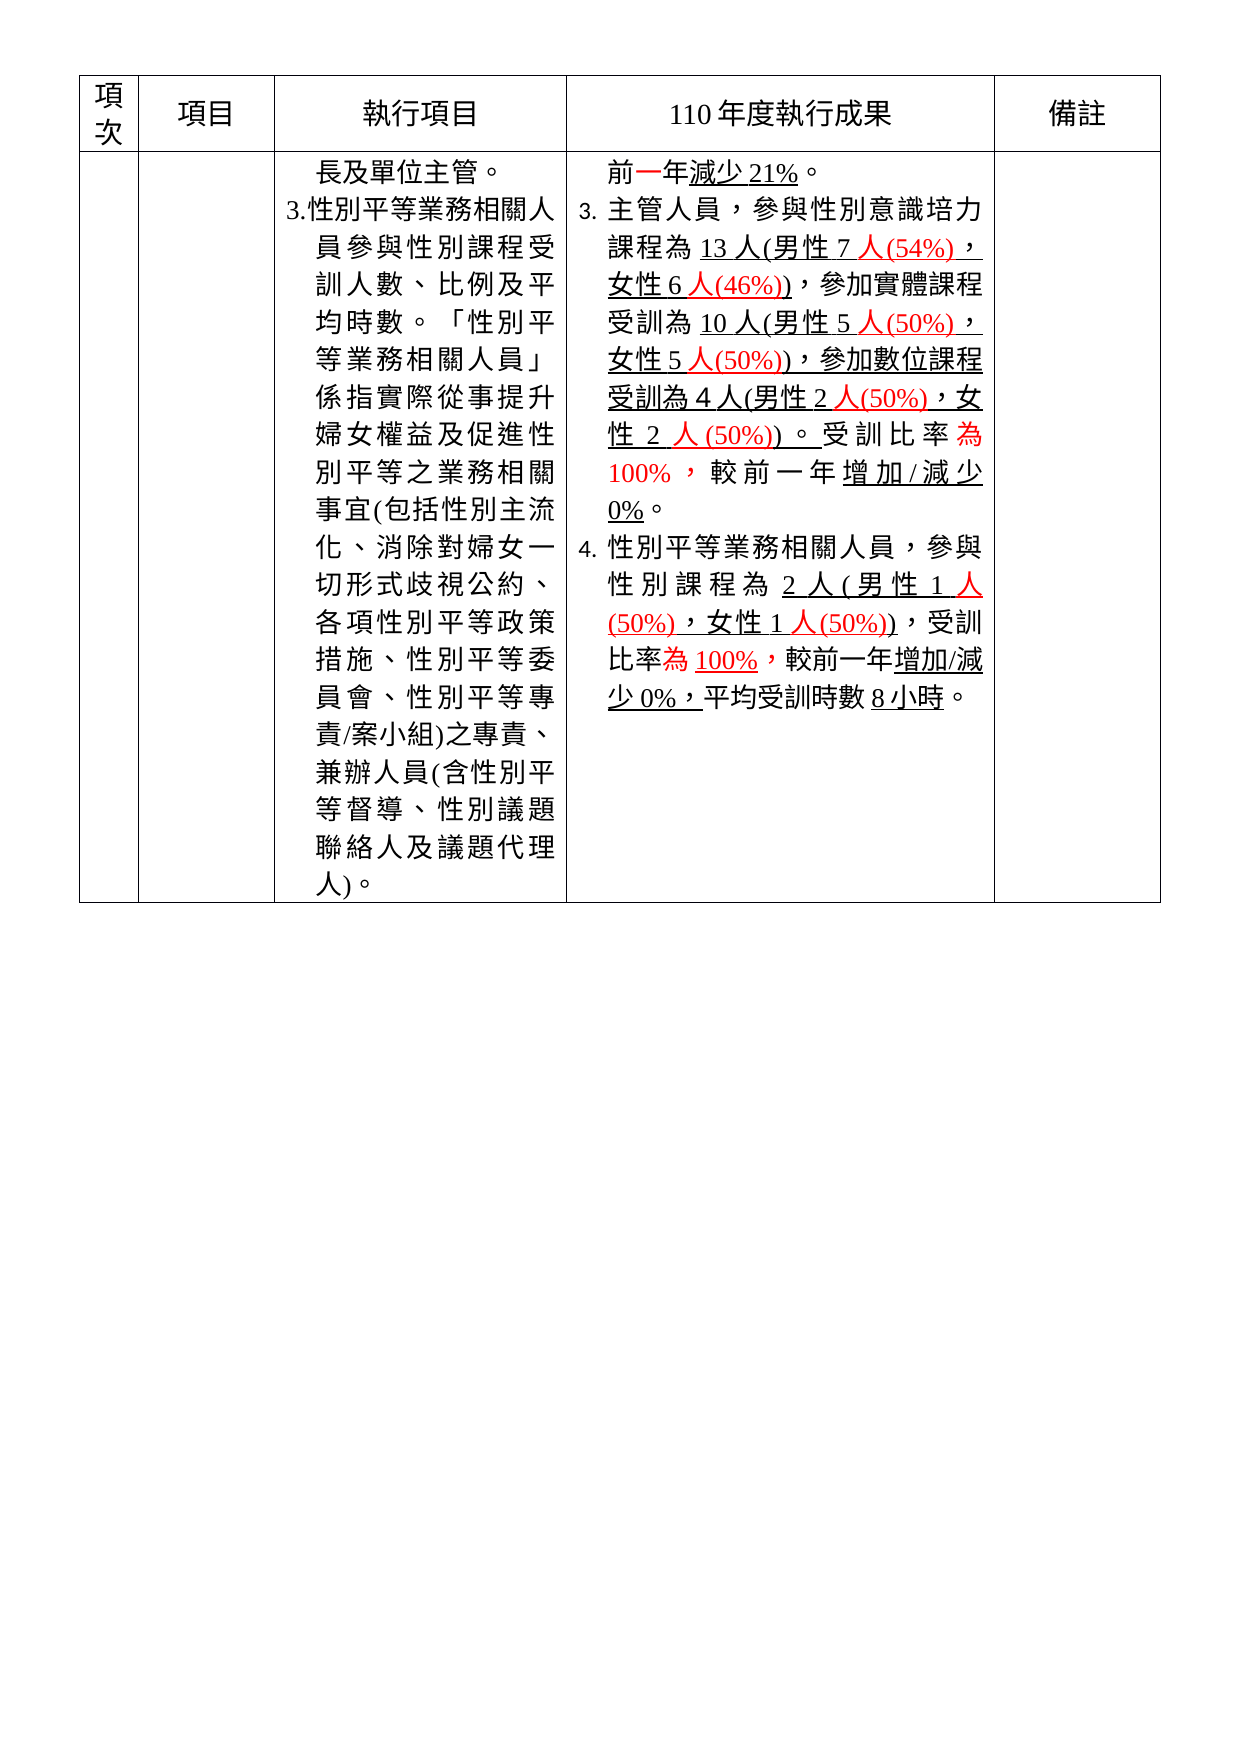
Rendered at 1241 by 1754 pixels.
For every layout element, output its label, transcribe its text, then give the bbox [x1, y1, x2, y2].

table_cell 該區公所一般公務人員參與性別意識培力人數與比例。「一般公務人員」係指(1)依法任用、派用之有給專任人員。(2)依法聘任、聘用及僱用人員。(3)公務人員考試錄取人員。 該區公所主管人員參與性別意識培力人數與比例。「主管人員」係指機關正副首長、正副幕僚長及單位主管。 性別平等業務相關人員參與性別課程受訓人數、比例及平均時數。「性別平等業務相關人員」係指實際從事提升婦女權益及促進性別平等之業務相關事宜(包括性別主流化、消除對婦女一切形式歧視公約、各項性別平等政策措施、性別平等委員會、性別平等專責/案小組)之專責、兼辦人員(含性別平等督導、性別議題聯絡人及議題代理人)。 [275, 152, 566, 902]
table_header 執行項目 [275, 76, 566, 151]
table_cell 本區公所一般公務人員共有130人(男性54人(41%)，女性76人(58%))。主管人員共有13人(男性7人(53%)，女性6人(46%))。辦理性別平等業務相關人員共有2人(男性1人(50%)，女性1人(50%))。 一般公務人員，參與性別意識培力課程為130人(男性54人(42%)，女性76人(58%))，參加實體課程受訓為103人(男性35人(34%)，女性68人(66%))，參加數位課程受訓為43人(男性16人(37%)，女性27人(63%))。受訓比率為79.2%，較前一年減少21%。 主管人員，參與性別意識培力課程為13人(男性7人(54%)，女性6人(46%))，參加實體課程受訓為10人(男性5人(50%)，女性5人(50%))，參加數位課程受訓為4人(男性2人(50%)，女性2人(50%))。受訓比率為100%，較前一年增加/減少0%。 性別平等業務相關人員，參與性別課程為2人(男性1人(50%)，女性1人(50%))，受訓比率為100%，較前一年增加/減少0%，平均受訓時數8小時。 [567, 152, 994, 902]
table_header 項目 [139, 76, 274, 151]
table_header 項次 [80, 76, 138, 151]
table_cell [80, 152, 138, 902]
table_header 備註 [995, 76, 1160, 151]
table_cell [139, 152, 274, 902]
table_cell [995, 152, 1160, 902]
table_header 110年度執行成果 [567, 76, 994, 151]
